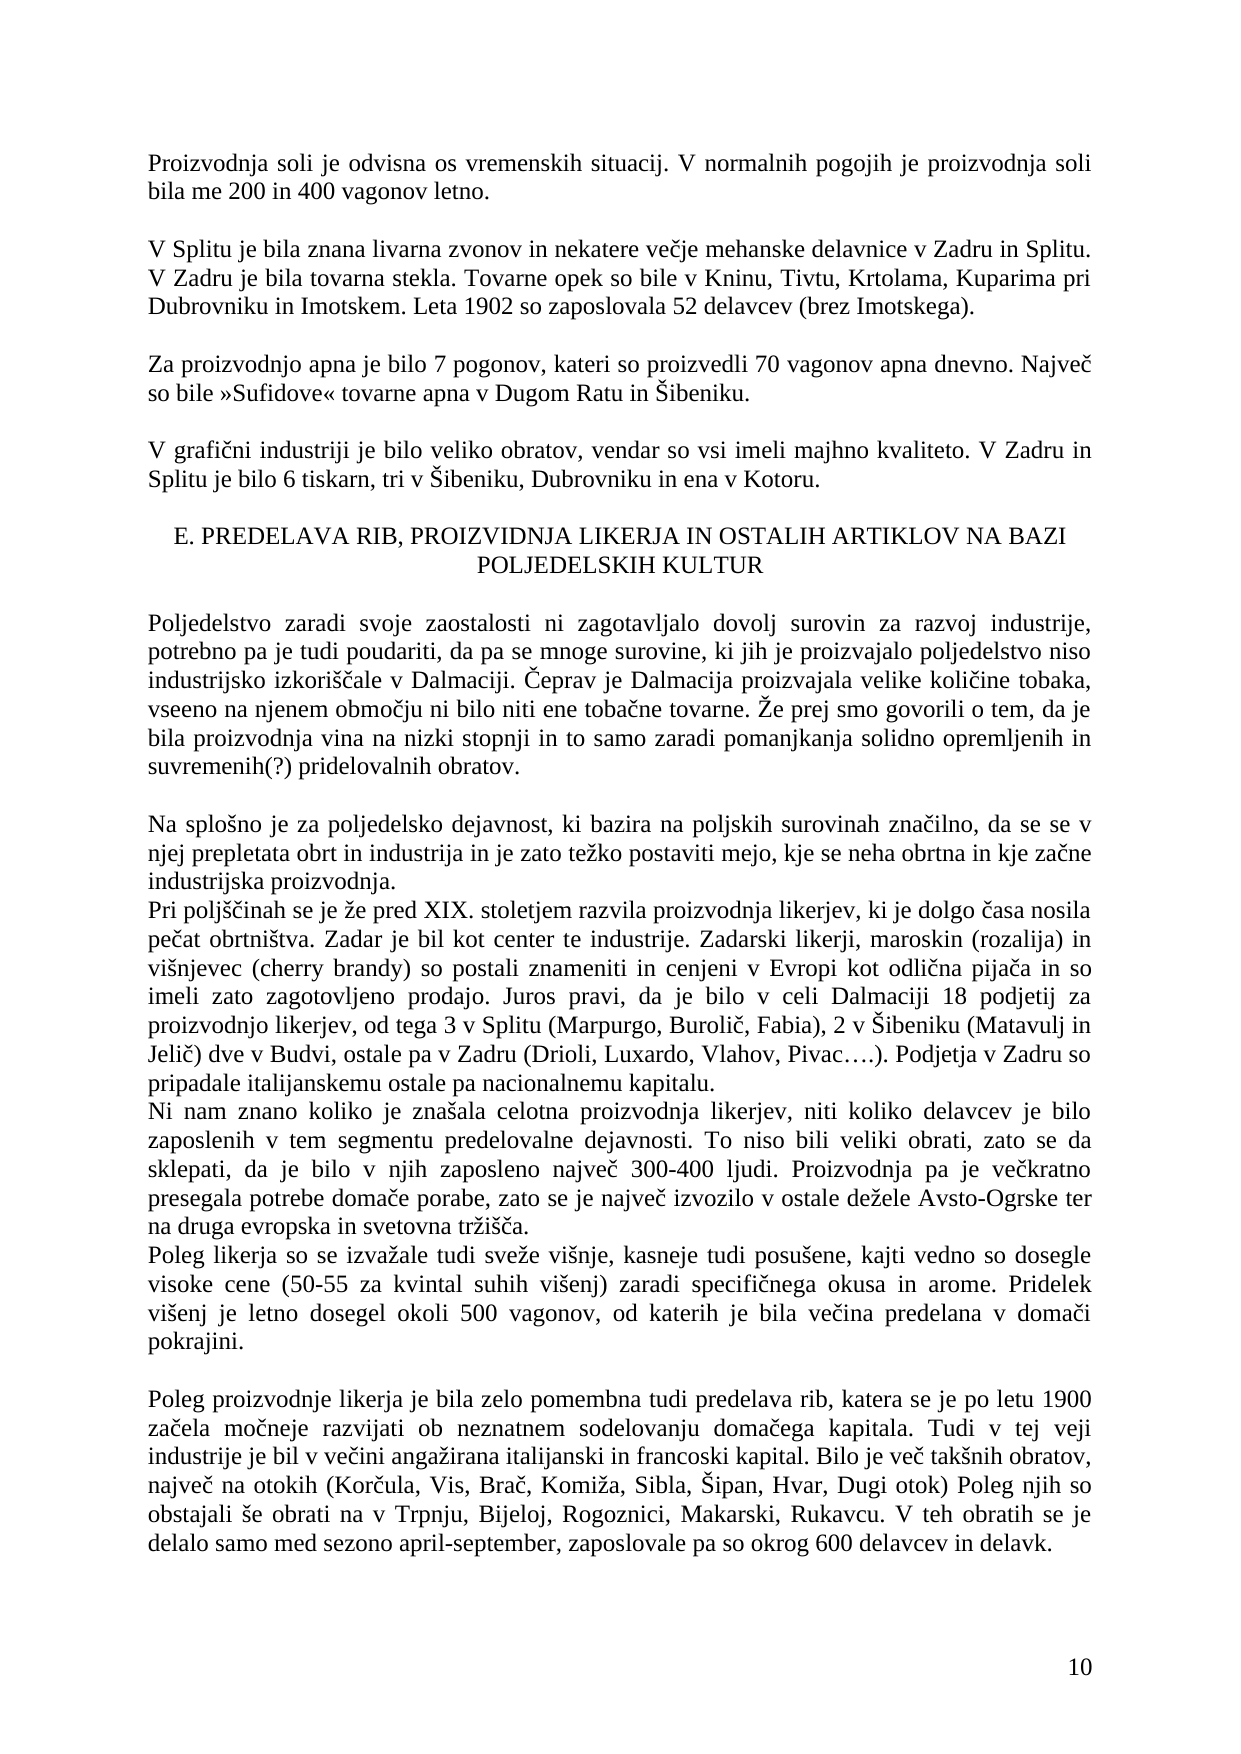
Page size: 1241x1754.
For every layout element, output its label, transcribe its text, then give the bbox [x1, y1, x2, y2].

text Za proizvodnjo apna je bilo 7 pogonov, kateri so proizvedli 70 vagonov apna dnevno. Največ so bile »Sufidove« tovarne apna v Dugom Ratu in Šibeniku. [148, 349, 1093, 406]
text Proizvodnja soli je odvisna os vremenskih situacij. V normalnih pogojih je proizvodnja soli bila me 200 in 400 vagonov letno. [148, 148, 1093, 205]
text Poljedelstvo zaradi svoje zaostalosti ni zagotavljalo dovolj surovin za razvoj industrije, potrebno pa je tudi poudariti, da pa se mnoge surovine, ki jih je proizvajalo poljedelstvo niso industrijsko izkoriščale v Dalmaciji. Čeprav je Dalmacija proizvajala velike količine tobaka, vseeno na njenem območju ni bilo niti ene tobačne tovarne. Že prej smo govorili o tem, da je bila proizvodnja vina na nizki stopnji in to samo zaradi pomanjkanja solidno opremljenih in suvremenih(?) pridelovalnih obratov. [148, 608, 1093, 780]
text Poleg proizvodnje likerja je bila zelo pomembna tudi predelava rib, katera se je po letu 1900 začela močneje razvijati ob neznatnem sodelovanju domačega kapitala. Tudi v tej veji industrije je bil v večini angažirana italijanski in francoski kapital. Bilo je več takšnih obratov, največ na otokih (Korčula, Vis, Brač, Komiža, Sibla, Šipan, Hvar, Dugi otok) Poleg njih so obstajali še obrati na v Trpnju, Bijeloj, Rogoznici, Makarski, Rukavcu. V teh obratih se je delalo samo med sezono april-september, zaposlovale pa so okrog 600 delavcev in delavk. [148, 1384, 1093, 1556]
text Poleg likerja so se izvažale tudi sveže višnje, kasneje tudi posušene, kajti vedno so dosegle visoke cene (50-55 za kvintal suhih višenj) zaradi specifičnega okusa in arome. Pridelek višenj je letno dosegel okoli 500 vagonov, od katerih je bila večina predelana v domači pokrajini. [148, 1240, 1093, 1355]
text Ni nam znano koliko je znašala celotna proizvodnja likerjev, niti koliko delavcev je bilo zaposlenih v tem segmentu predelovalne dejavnosti. To niso bili veliki obrati, zato se da sklepati, da je bilo v njih zaposleno največ 300-400 ljudi. Proizvodnja pa je večkratno presegala potrebe domače porabe, zato se je največ izvozilo v ostale dežele Avsto-Ogrske ter na druga evropska in svetovna tržišča. [148, 1096, 1093, 1240]
text E. PREDELAVA RIB, PROIZVIDNJA LIKERJA IN OSTALIH ARTIKLOV NA BAZI POLJEDELSKIH KULTUR [148, 521, 1093, 579]
text Pri poljščinah se je že pred XIX. stoletjem razvila proizvodnja likerjev, ki je dolgo časa nosila pečat obrtništva. Zadar je bil kot center te industrije. Zadarski likerji, maroskin (rozalija) in višnjevec (cherry brandy) so postali znameniti in cenjeni v Evropi kot odlična pijača in so imeli zato zagotovljeno prodajo. Juros pravi, da je bilo v celi Dalmaciji 18 podjetij za proizvodnjo likerjev, od tega 3 v Splitu (Marpurgo, Burolič, Fabia), 2 v Šibeniku (Matavulj in Jelič) dve v Budvi, ostale pa v Zadru (Drioli, Luxardo, Vlahov, Pivac….). Podjetja v Zadru so pripadale italijanskemu ostale pa nacionalnemu kapitalu. [148, 895, 1093, 1096]
text V Splitu je bila znana livarna zvonov in nekatere večje mehanske delavnice v Zadru in Splitu. V Zadru je bila tovarna stekla. Tovarne opek so bile v Kninu, Tivtu, Krtolama, Kuparima pri Dubrovniku in Imotskem. Leta 1902 so zaposlovala 52 delavcev (brez Imotskega). [148, 234, 1093, 320]
text Na splošno je za poljedelsko dejavnost, ki bazira na poljskih surovinah značilno, da se se v njej prepletata obrt in industrija in je zato težko postaviti mejo, kje se neha obrtna in kje začne industrijska proizvodnja. [148, 809, 1093, 895]
text V grafični industriji je bilo veliko obratov, vendar so vsi imeli majhno kvaliteto. V Zadru in Splitu je bilo 6 tiskarn, tri v Šibeniku, Dubrovniku in ena v Kotoru. [148, 435, 1093, 493]
